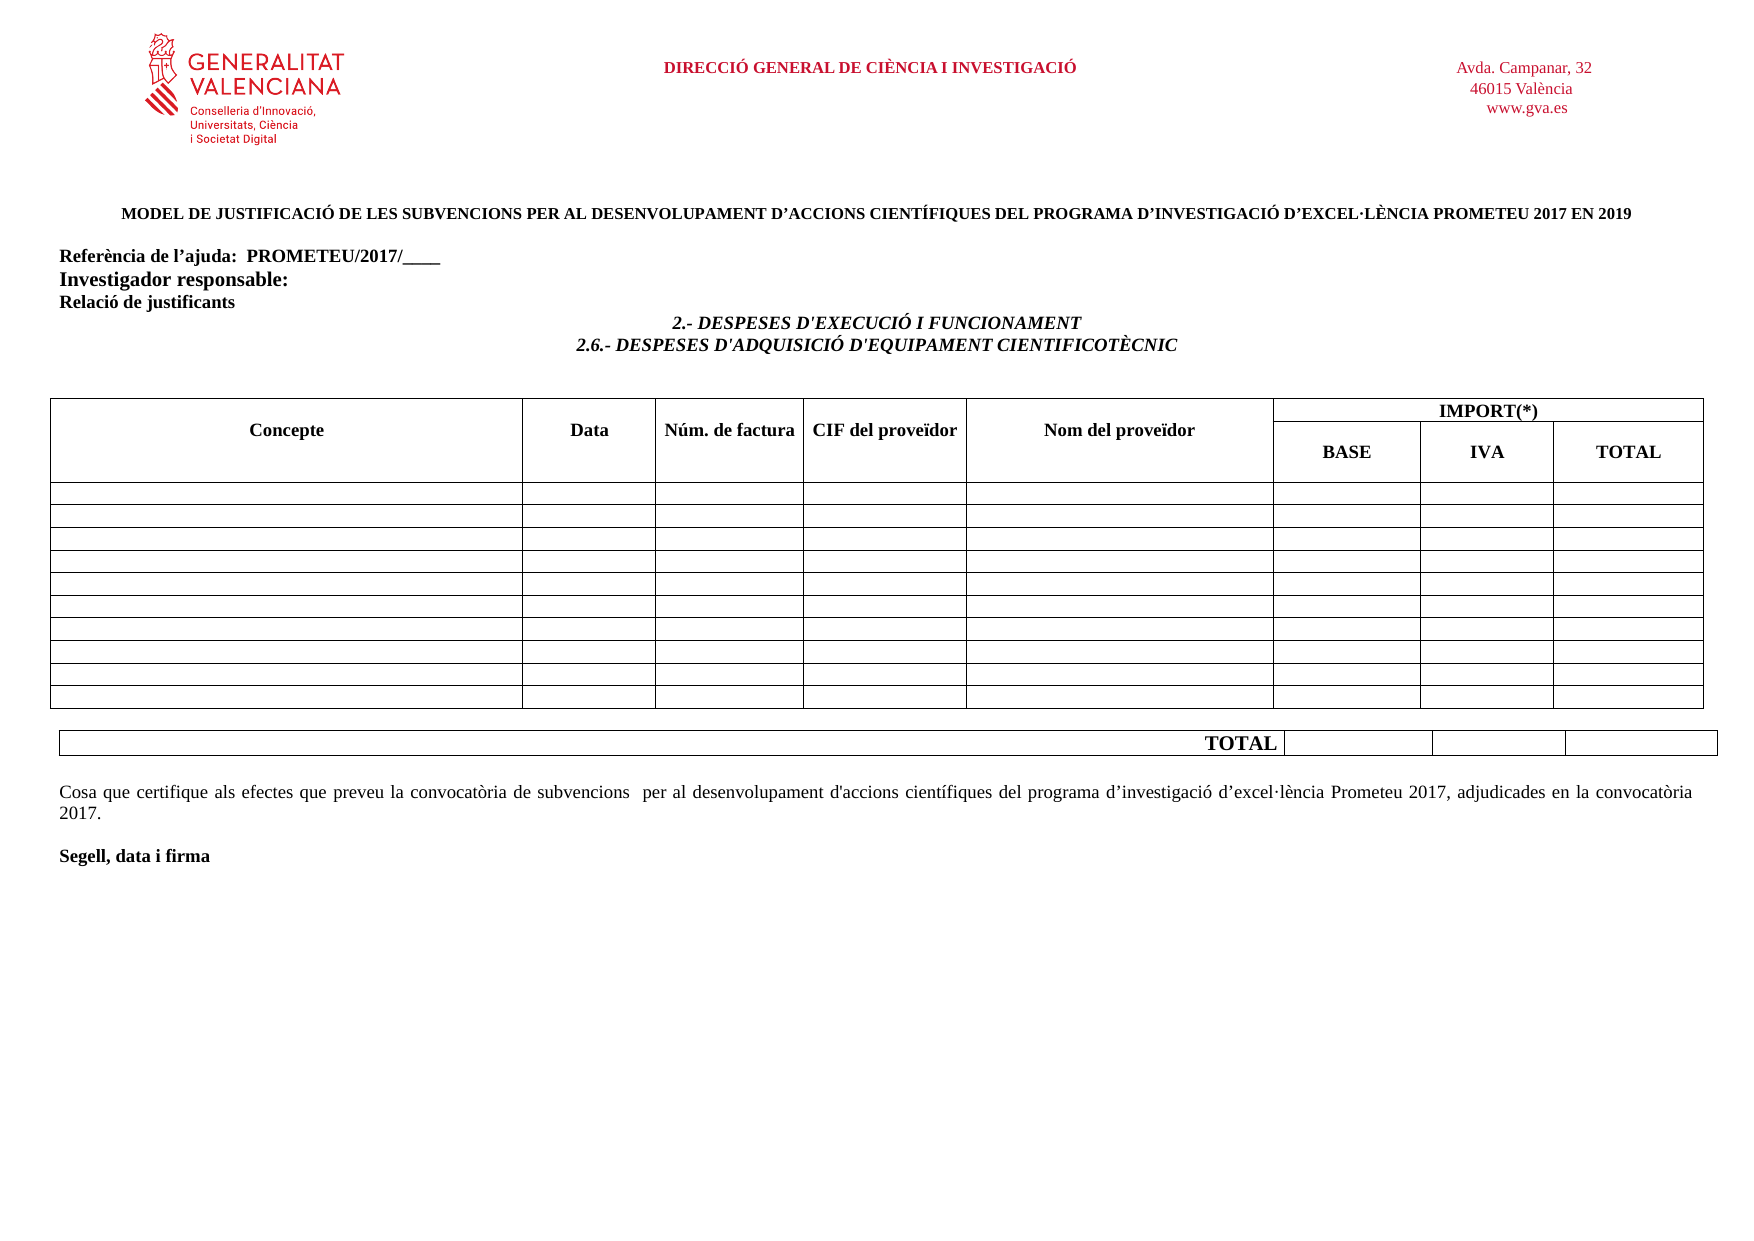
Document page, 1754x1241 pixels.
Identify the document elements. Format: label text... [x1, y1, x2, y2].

table_header [1433, 731, 1565, 755]
table_cell [656, 664, 803, 685]
table_cell [51, 528, 522, 549]
table_cell [51, 686, 522, 708]
table_cell [1274, 596, 1420, 617]
table_cell [967, 573, 1273, 595]
table_cell [804, 664, 966, 685]
table_cell [523, 528, 655, 549]
table_cell [1274, 664, 1420, 685]
table_header IMPORT(*) [1274, 399, 1703, 421]
picture [103, 0, 391, 171]
table_cell [804, 528, 966, 549]
text Segell, data i firma [59, 845, 1695, 867]
table_cell [804, 596, 966, 617]
table_cell [51, 505, 522, 527]
table_cell [1274, 641, 1420, 662]
table_cell [1554, 596, 1703, 617]
table_cell [1421, 641, 1553, 662]
table_cell [1554, 505, 1703, 527]
table_cell [1274, 686, 1420, 708]
table_cell [656, 505, 803, 527]
table_cell [1554, 664, 1703, 685]
table_cell [523, 573, 655, 595]
table_cell [967, 618, 1273, 640]
table_header [1566, 731, 1717, 755]
table_cell [804, 618, 966, 640]
table_header CIF del proveïdor [804, 399, 966, 482]
table_cell [523, 686, 655, 708]
table_cell [804, 573, 966, 595]
table_cell [656, 618, 803, 640]
table_cell [656, 573, 803, 595]
table_cell [1274, 551, 1420, 572]
table_cell [523, 641, 655, 662]
table_cell [1554, 483, 1703, 504]
table_cell [804, 641, 966, 662]
table_cell [1421, 573, 1553, 595]
table_cell [967, 551, 1273, 572]
table_cell [967, 664, 1273, 685]
table_cell [804, 551, 966, 572]
table_cell [656, 528, 803, 549]
table_cell [51, 618, 522, 640]
table_cell [1421, 505, 1553, 527]
table_cell [804, 483, 966, 504]
table_cell [1274, 618, 1420, 640]
table_header Nom del proveïdor [967, 399, 1273, 482]
table_cell [1554, 686, 1703, 708]
table_cell [1274, 573, 1420, 595]
table_cell [804, 686, 966, 708]
table_cell [51, 596, 522, 617]
table_cell [967, 641, 1273, 662]
table_cell [967, 483, 1273, 504]
table_header Núm. de factura [656, 399, 803, 482]
subtitle Relació de justificants [59, 291, 1695, 312]
table_cell [51, 573, 522, 595]
table_cell [1274, 483, 1420, 504]
table_cell [656, 686, 803, 708]
table_cell [1421, 483, 1553, 504]
table_cell [1554, 618, 1703, 640]
table_cell [1274, 528, 1420, 549]
text Investigador responsable: [59, 266, 1695, 291]
table_cell [51, 551, 522, 572]
table_cell [656, 596, 803, 617]
table_cell [967, 528, 1273, 549]
table_cell [523, 551, 655, 572]
subtitle Cosa que certifique als efectes que preveu la convocatòria de subvencions per al desenvolupament d'accions científiques del programa d’investigació d’excel·lència Prometeu 2017, adjudicades en la convocatòria 2017. [59, 781, 1695, 824]
table_cell TOTAL [1554, 422, 1703, 482]
table_cell [1421, 596, 1553, 617]
table_cell [967, 686, 1273, 708]
table_header Concepte [51, 399, 522, 482]
table_cell [1421, 528, 1553, 549]
table_cell [656, 641, 803, 662]
table_cell [1421, 664, 1553, 685]
table_header Data [523, 399, 655, 482]
table_cell [523, 664, 655, 685]
table_header [1285, 731, 1432, 755]
text Referència de l’ajuda: PROMETEU/2017/____ [59, 245, 1695, 266]
table_cell [967, 505, 1273, 527]
table_cell [1554, 551, 1703, 572]
table_cell [804, 505, 966, 527]
table_cell BASE [1274, 422, 1420, 482]
table_cell [656, 483, 803, 504]
subtitle MODEL DE JUSTIFICACIÓ DE LES SUBVENCIONS PER AL DESENVOLUPAMENT D’ACCIONS CIENTÍFIQUES DEL PROGRAMA D’INVESTIGACIÓ D’EXCEL·LÈNCIA PROMETEU 2017 EN 2019 [59, 204, 1695, 223]
table_cell [967, 596, 1273, 617]
table_cell IVA [1421, 422, 1553, 482]
table_cell [1274, 505, 1420, 527]
table_cell [1554, 528, 1703, 549]
table_cell [656, 551, 803, 572]
text 2.6.- DESPESES D'ADQUISICIÓ D'EQUIPAMENT CIENTIFICOTÈCNIC [59, 334, 1695, 355]
table_cell [1421, 686, 1553, 708]
table_cell [1421, 551, 1553, 572]
table_header TOTAL [60, 731, 1284, 755]
table_cell [51, 483, 522, 504]
table_cell [1554, 641, 1703, 662]
subtitle 2.- DESPESES D'EXECUCIÓ I FUNCIONAMENT [59, 312, 1695, 334]
table_cell [51, 641, 522, 662]
table_cell [51, 664, 522, 685]
table_cell [523, 618, 655, 640]
table_cell [523, 596, 655, 617]
table_cell [1421, 618, 1553, 640]
table_cell [523, 483, 655, 504]
table_cell [523, 505, 655, 527]
table_cell [1554, 573, 1703, 595]
